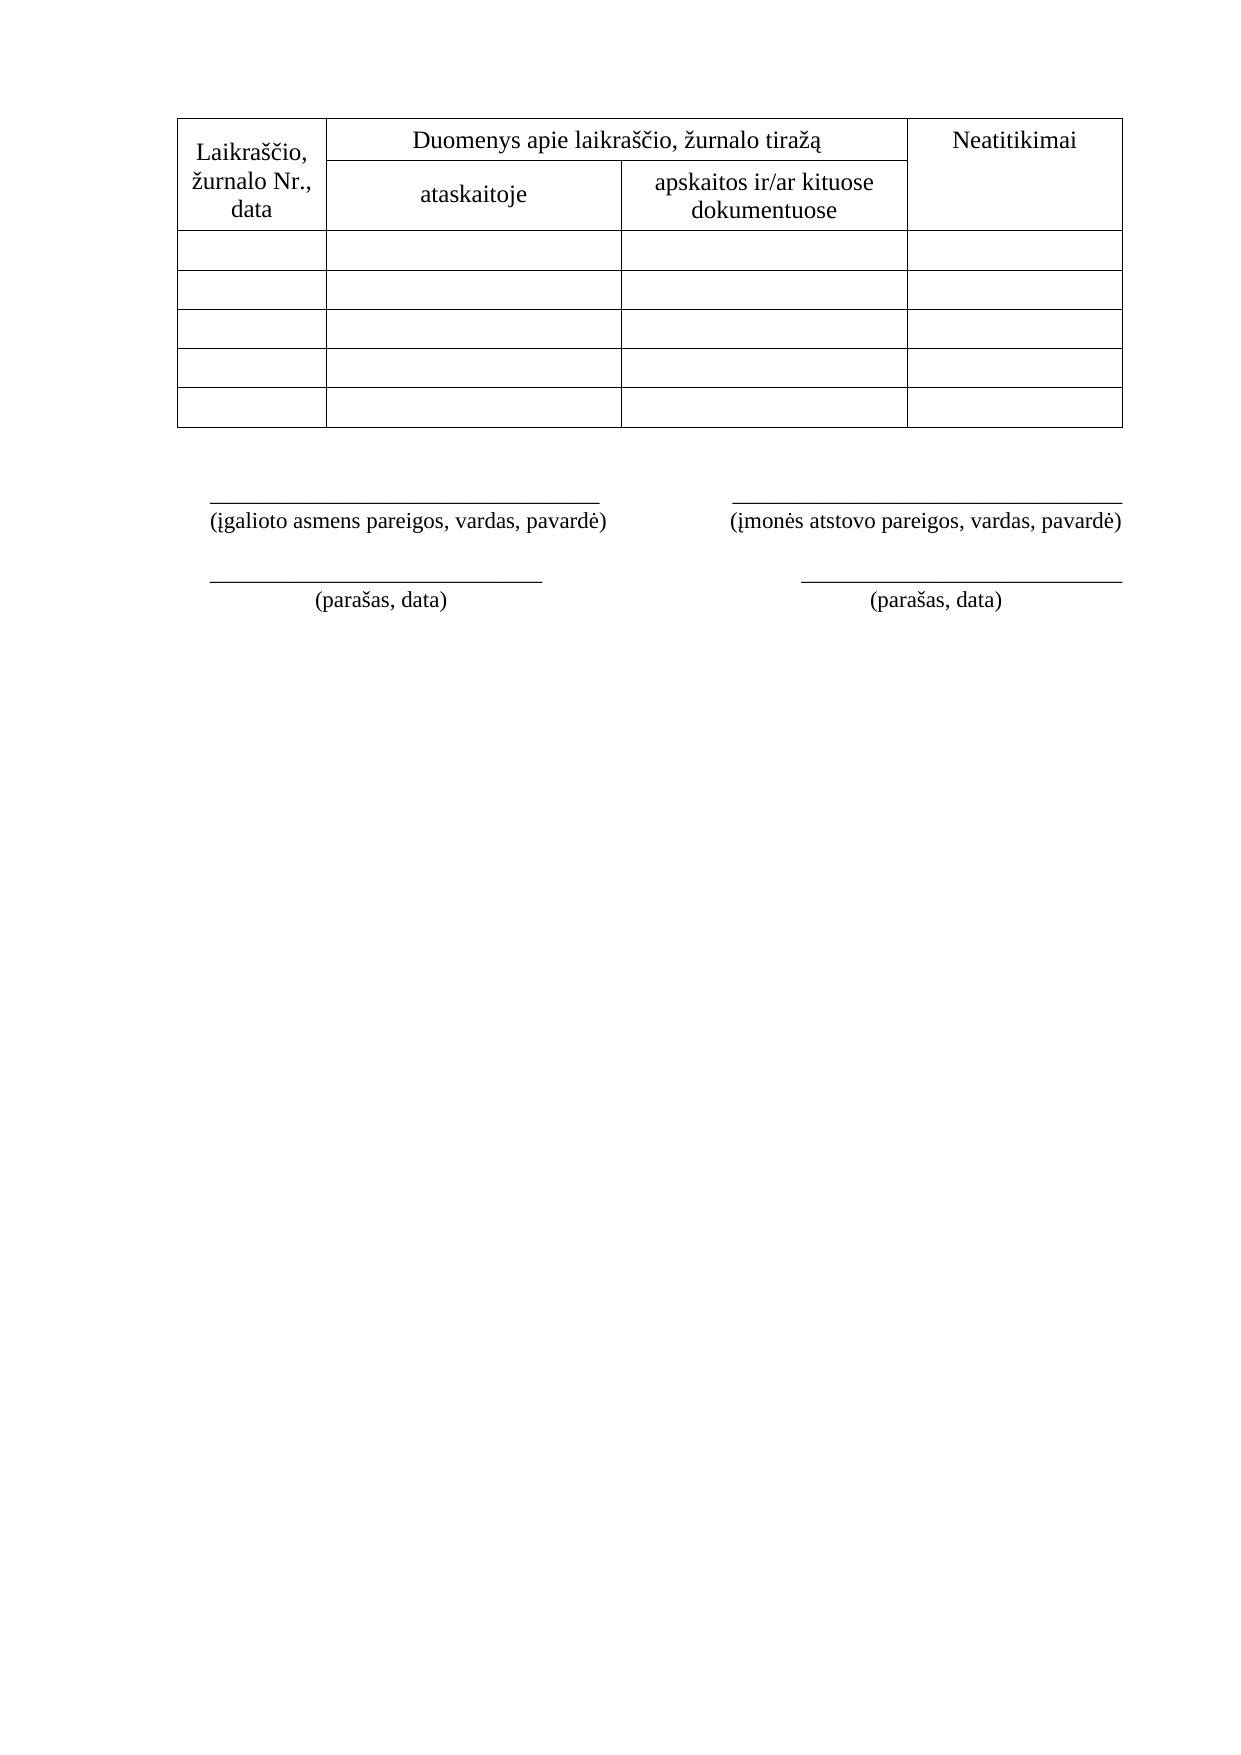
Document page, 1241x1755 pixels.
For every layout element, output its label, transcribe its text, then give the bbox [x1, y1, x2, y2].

table_cell [327, 388, 621, 427]
table_cell [327, 310, 621, 348]
table_cell [327, 231, 621, 269]
table_cell [908, 271, 1122, 309]
table_cell [327, 349, 621, 387]
table_header Laikraščio, žurnalo Nr., data [178, 119, 326, 230]
table_cell [178, 231, 326, 269]
table_cell ataskaitoje [327, 161, 621, 230]
table_cell [622, 271, 907, 309]
table_cell [908, 349, 1122, 387]
table_cell [908, 310, 1122, 348]
table_header Neatitikimai [908, 119, 1122, 230]
table_cell [908, 388, 1122, 427]
table_cell [622, 388, 907, 427]
table_cell [908, 231, 1122, 269]
table_cell [178, 310, 326, 348]
table_cell [622, 231, 907, 269]
text __________________________________ __________________________________ [177, 480, 1122, 507]
table_cell [178, 388, 326, 427]
table_cell [178, 271, 326, 309]
table_cell [622, 310, 907, 348]
text _____________________________ ____________________________ [177, 559, 1122, 586]
text (įgalioto asmens pareigos, vardas, pavardė) (įmonės atstovo pareigos, vardas, pavardė) [177, 507, 1122, 533]
table_cell [622, 349, 907, 387]
table_cell apskaitos ir/ar kituose dokumentuose [622, 161, 907, 230]
table_cell [327, 271, 621, 309]
text (parašas, data) (parašas, data) [177, 586, 1122, 612]
table_header Duomenys apie laikraščio, žurnalo tiražą [327, 119, 907, 160]
table_cell [178, 349, 326, 387]
